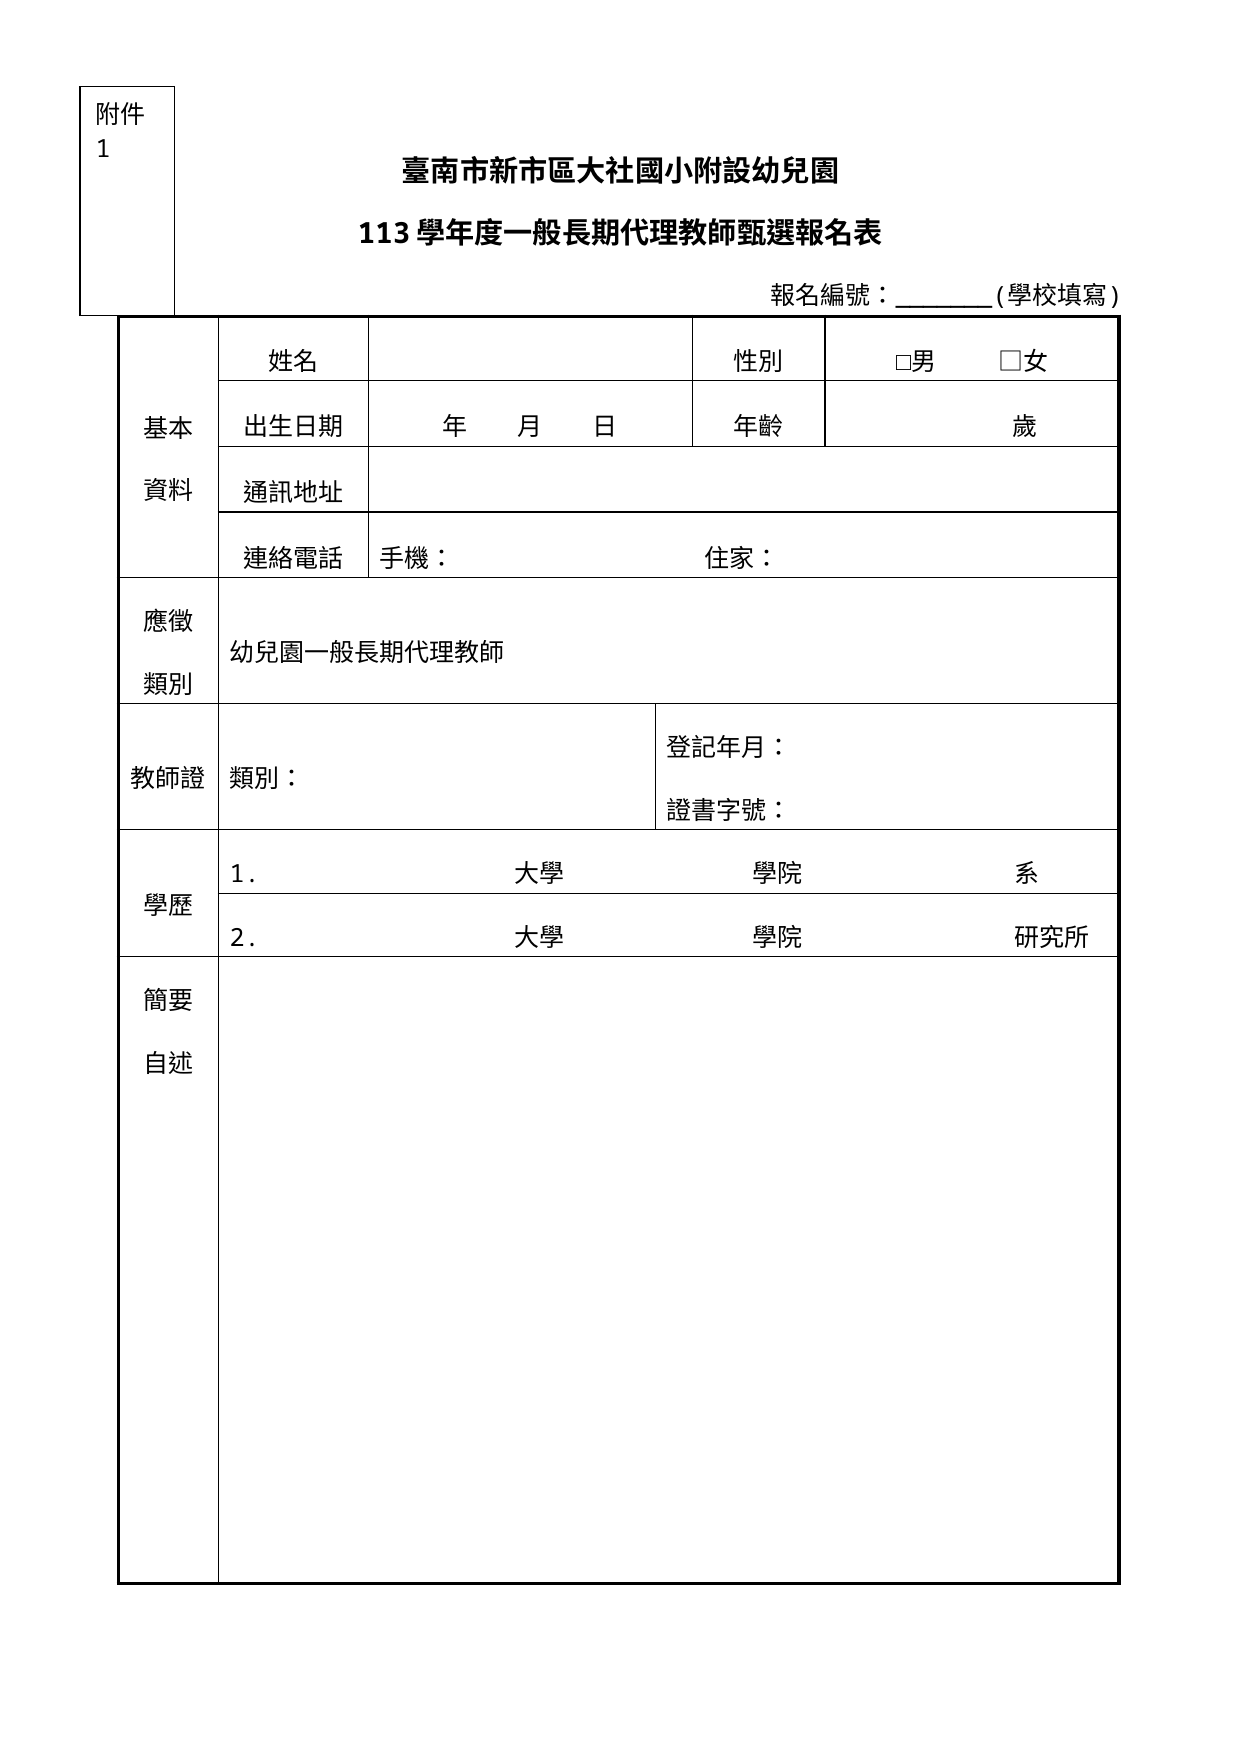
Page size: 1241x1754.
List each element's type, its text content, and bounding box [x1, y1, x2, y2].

table_cell 出生日期 [219, 381, 368, 446]
table_cell 手機： 住家： [369, 513, 1117, 577]
table_header [369, 318, 692, 380]
text 113學年度一般長期代理教師甄選報名表 [175, 189, 1122, 252]
table_header □男 □女 [826, 318, 1117, 380]
table_cell [369, 447, 1117, 511]
table_cell 年齡 [693, 381, 824, 446]
table_cell 歲 [826, 381, 1117, 446]
table_cell [219, 957, 1117, 1582]
text [81, 87, 174, 315]
table_cell 幼兒園一般長期代理教師 [219, 578, 1117, 703]
table_cell 連絡電話 [219, 513, 368, 577]
table_header 性別 [693, 318, 824, 380]
text 附件1 [95, 95, 158, 165]
table_cell 1. 大學 學院 系 [219, 830, 1117, 893]
table_cell 年 月 日 [369, 381, 692, 446]
table_cell 登記年月： 證書字號： [656, 704, 1117, 829]
table_header 基本 資料 [120, 318, 218, 577]
table_cell 學歷 [120, 830, 218, 956]
table_cell 應徵 類別 [120, 578, 218, 703]
table_cell 類別： [219, 704, 655, 829]
table_cell 2. 大學 學院 研究所 [219, 894, 1117, 956]
table_cell 通訊地址 [219, 447, 368, 511]
table_header 姓名 [219, 318, 368, 380]
table_cell 教師證 [120, 704, 218, 829]
table_cell 簡要 自述 [120, 957, 218, 1582]
text 報名編號： (學校填寫) [175, 252, 1122, 314]
text 臺南市新市區大社國小附設幼兒園 [175, 127, 1122, 189]
